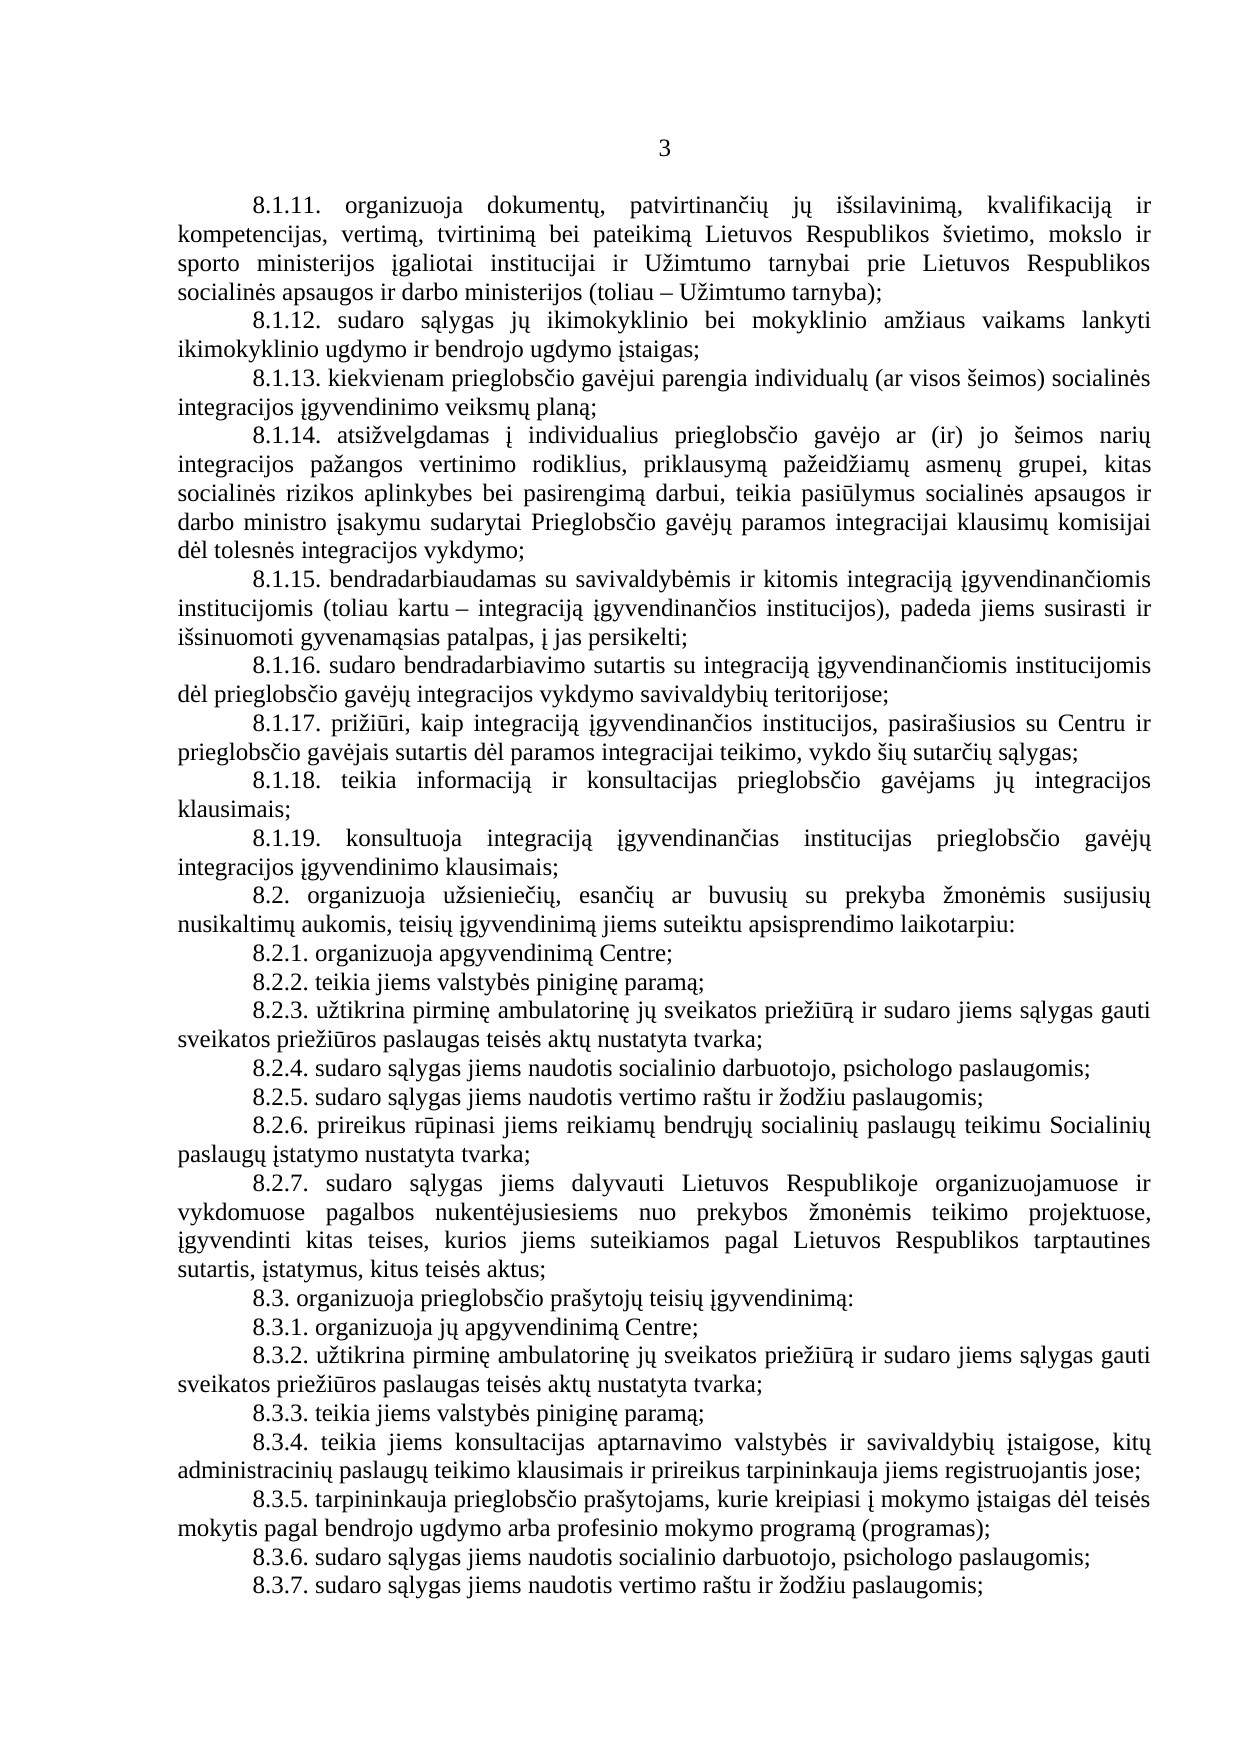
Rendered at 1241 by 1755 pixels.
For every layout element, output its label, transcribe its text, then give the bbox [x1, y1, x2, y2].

text 8.2.4. sudaro sąlygas jiems naudotis socialinio darbuotojo, psichologo paslaugomis; [177, 1053, 1152, 1082]
text 8.1.14. atsižvelgdamas į individualius prieglobsčio gavėjo ar (ir) jo šeimos narių integracijos pažangos vertinimo rodiklius, priklausymą pažeidžiamų asmenų grupei, kitas socialinės rizikos aplinkybes bei pasirengimą darbui, teikia pasiūlymus socialinės apsaugos ir darbo ministro įsakymu sudarytai Prieglobsčio gavėjų paramos integracijai klausimų komisijai dėl tolesnės integracijos vykdymo; [177, 420, 1152, 564]
text 8.3.7. sudaro sąlygas jiems naudotis vertimo raštu ir žodžiu paslaugomis; [177, 1570, 1152, 1599]
text 8.1.11. organizuoja dokumentų, patvirtinančių jų išsilavinimą, kvalifikaciją ir kompetencijas, vertimą, tvirtinimą bei pateikimą Lietuvos Respublikos švietimo, mokslo ir sporto ministerijos įgaliotai institucijai ir Užimtumo tarnybai prie Lietuvos Respublikos socialinės apsaugos ir darbo ministerijos (toliau – Užimtumo tarnyba); [177, 190, 1152, 305]
text 8.2.7. sudaro sąlygas jiems dalyvauti Lietuvos Respublikoje organizuojamuose ir vykdomuose pagalbos nukentėjusiesiems nuo prekybos žmonėmis teikimo projektuose, įgyvendinti kitas teises, kurios jiems suteikiamos pagal Lietuvos Respublikos tarptautines sutartis, įstatymus, kitus teisės aktus; [177, 1168, 1152, 1283]
text 8.3.4. teikia jiems konsultacijas aptarnavimo valstybės ir savivaldybių įstaigose, kitų administracinių paslaugų teikimo klausimais ir prireikus tarpininkauja jiems registruojantis jose; [177, 1427, 1152, 1484]
text 8.3.5. tarpininkauja prieglobsčio prašytojams, kurie kreipiasi į mokymo įstaigas dėl teisės mokytis pagal bendrojo ugdymo arba profesinio mokymo programą (programas); [177, 1484, 1152, 1542]
text 8.1.13. kiekvienam prieglobsčio gavėjui parengia individualų (ar visos šeimos) socialinės integracijos įgyvendinimo veiksmų planą; [177, 363, 1152, 420]
text 8.2.1. organizuoja apgyvendinimą Centre; [177, 938, 1152, 967]
text 8.1.16. sudaro bendradarbiavimo sutartis su integraciją įgyvendinančiomis institucijomis dėl prieglobsčio gavėjų integracijos vykdymo savivaldybių teritorijose; [177, 650, 1152, 708]
text 8.2.5. sudaro sąlygas jiems naudotis vertimo raštu ir žodžiu paslaugomis; [177, 1082, 1152, 1110]
text 8.3.6. sudaro sąlygas jiems naudotis socialinio darbuotojo, psichologo paslaugomis; [177, 1542, 1152, 1570]
text 8.2. organizuoja užsieniečių, esančių ar buvusių su prekyba žmonėmis susijusių nusikaltimų aukomis, teisių įgyvendinimą jiems suteiktu apsisprendimo laikotarpiu: [177, 880, 1152, 938]
text 8.3. organizuoja prieglobsčio prašytojų teisių įgyvendinimą: [177, 1283, 1152, 1312]
text 8.1.19. konsultuoja integraciją įgyvendinančias institucijas prieglobsčio gavėjų integracijos įgyvendinimo klausimais; [177, 823, 1152, 880]
text 8.3.1. organizuoja jų apgyvendinimą Centre; [177, 1312, 1152, 1340]
text 8.1.17. prižiūri, kaip integraciją įgyvendinančios institucijos, pasirašiusios su Centru ir prieglobsčio gavėjais sutartis dėl paramos integracijai teikimo, vykdo šių sutarčių sąlygas; [177, 708, 1152, 765]
text 8.3.2. užtikrina pirminę ambulatorinę jų sveikatos priežiūrą ir sudaro jiems sąlygas gauti sveikatos priežiūros paslaugas teisės aktų nustatyta tvarka; [177, 1340, 1152, 1398]
text 8.2.2. teikia jiems valstybės piniginę paramą; [177, 967, 1152, 995]
text 8.1.18. teikia informaciją ir konsultacijas prieglobsčio gavėjams jų integracijos klausimais; [177, 765, 1152, 823]
text 8.2.6. prireikus rūpinasi jiems reikiamų bendrųjų socialinių paslaugų teikimu Socialinių paslaugų įstatymo nustatyta tvarka; [177, 1110, 1152, 1168]
text 8.1.12. sudaro sąlygas jų ikimokyklinio bei mokyklinio amžiaus vaikams lankyti ikimokyklinio ugdymo ir bendrojo ugdymo įstaigas; [177, 305, 1152, 363]
text 8.2.3. užtikrina pirminę ambulatorinę jų sveikatos priežiūrą ir sudaro jiems sąlygas gauti sveikatos priežiūros paslaugas teisės aktų nustatyta tvarka; [177, 995, 1152, 1053]
text 8.3.3. teikia jiems valstybės piniginę paramą; [177, 1398, 1152, 1427]
text 8.1.15. bendradarbiaudamas su savivaldybėmis ir kitomis integraciją įgyvendinančiomis institucijomis (toliau kartu – integraciją įgyvendinančios institucijos), padeda jiems susirasti ir išsinuomoti gyvenamąsias patalpas, į jas persikelti; [177, 564, 1152, 650]
